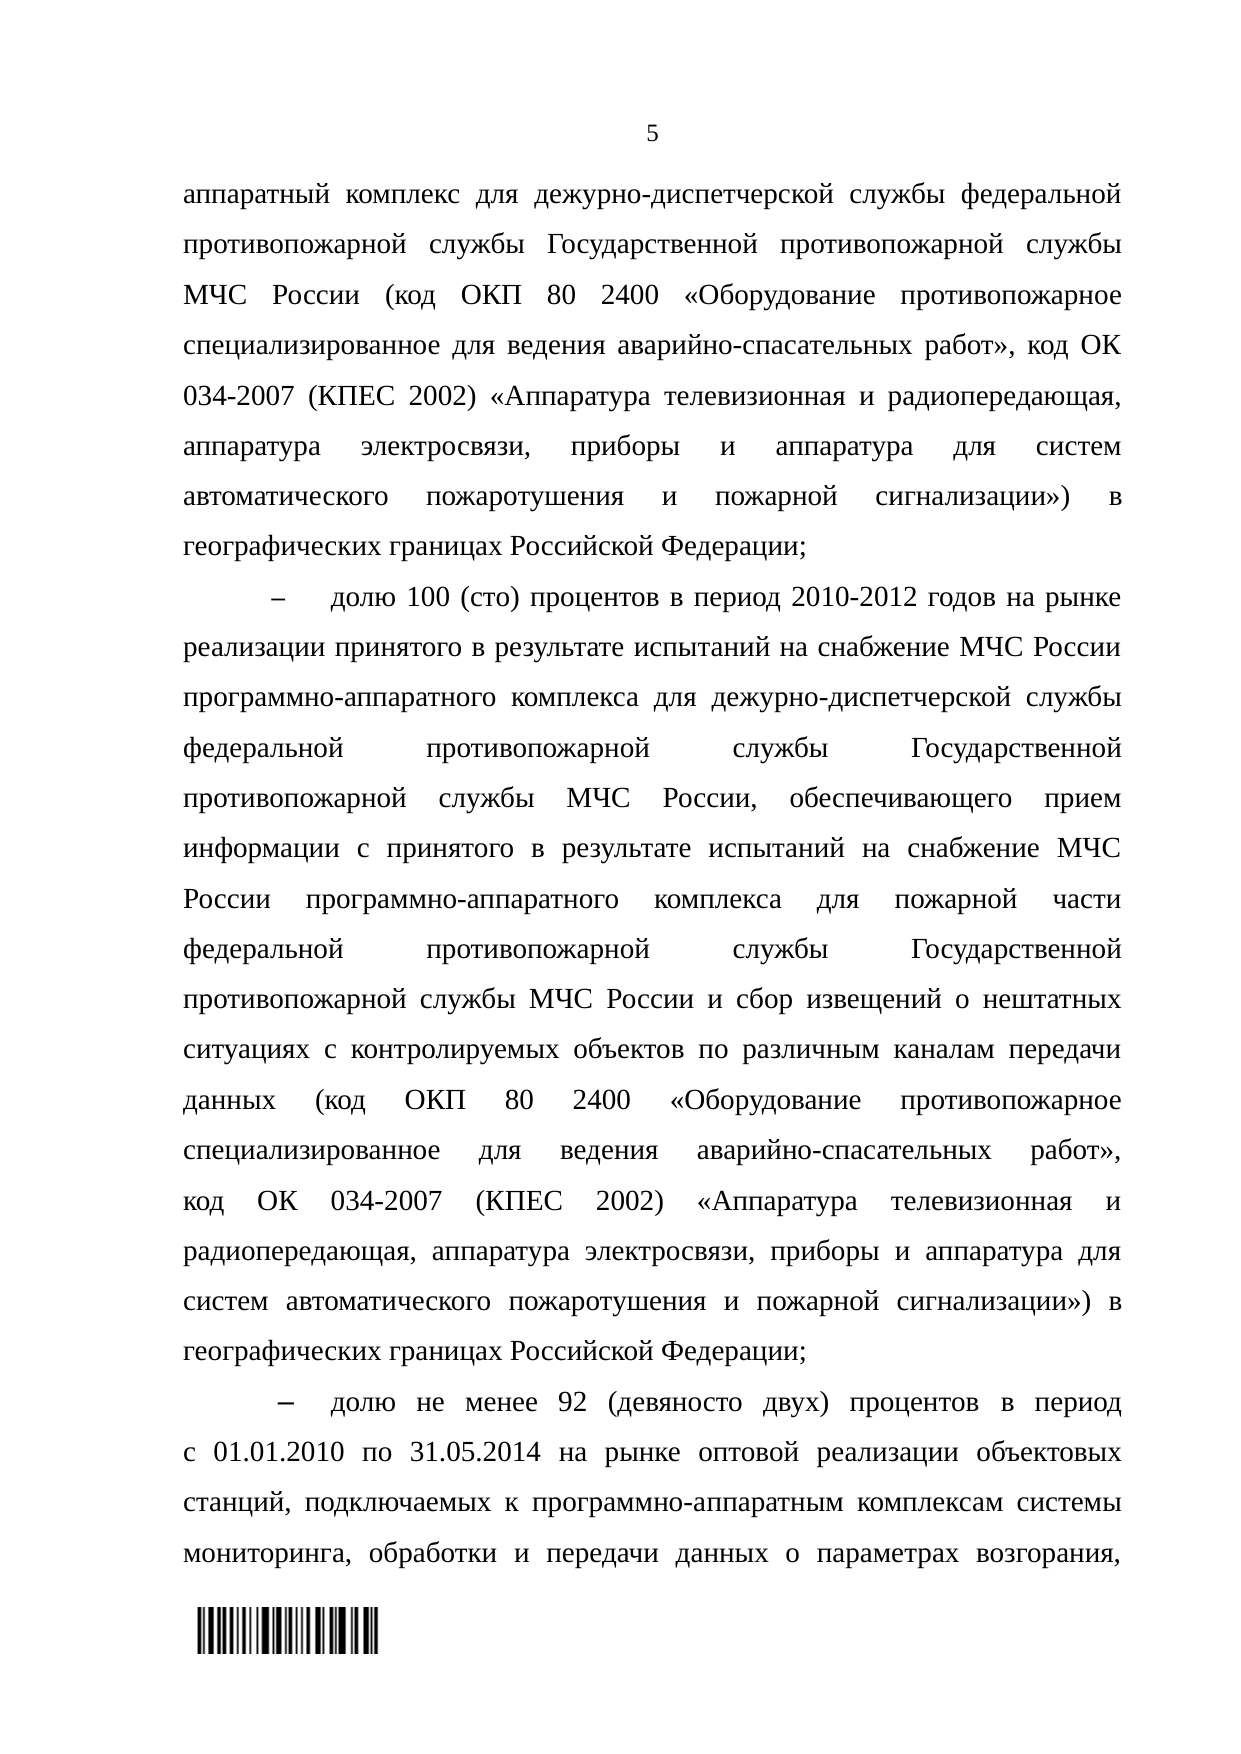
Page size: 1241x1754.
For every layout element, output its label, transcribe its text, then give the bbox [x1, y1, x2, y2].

text аппаратный комплекс для дежурно-диспетчерской службы федеральной противопожарной службы Государственной противопожарной службы МЧС России (код ОКП 80 2400 «Оборудование противопожарное специализированное для ведения аварийно-спасательных работ», код ОК 034-2007 (КПЕС 2002) «Аппаратура телевизионная и радиопередающая, аппаратура электросвязи, приборы и аппаратура для систем автоматического пожаротушения и пожарной сигнализации») в географических границах Российской Федерации; [183, 176, 1122, 562]
list долю не менее 92 (девяносто двух) процентов в период с 01.01.2010 по 31.05.2014 на рынке оптовой реализации объектовых станций, подключаемых к программно-аппаратным комплексам системы мониторинга, обработки и передачи данных о параметрах возгорания, [183, 1384, 1122, 1568]
list долю 100 (сто) процентов в период 2010-2012 годов на рынке реализации принятого в результате испытаний на снабжение МЧС России программно-аппаратного комплекса для дежурно-диспетчерской службы федеральной противопожарной службы Государственной противопожарной службы МЧС России, обеспечивающего прием информации с принятого в результате испытаний на снабжение МЧС России программно-аппаратного комплекса для пожарной части федеральной противопожарной службы Государственной противопожарной службы МЧС России и сбор извещений о нештатных ситуациях с контролируемых объектов по различным каналам передачи данных (код ОКП 80 2400 «Оборудование противопожарное специализированное для ведения аварийно-спасательных работ», код ОК 034-2007 (КПЕС 2002) «Аппаратура телевизионная и радиопередающая, аппаратура электросвязи, приборы и аппаратура для систем автоматического пожаротушения и пожарной сигнализации») в географических границах Российской Федерации; [183, 579, 1122, 1367]
picture [182, 1607, 396, 1654]
